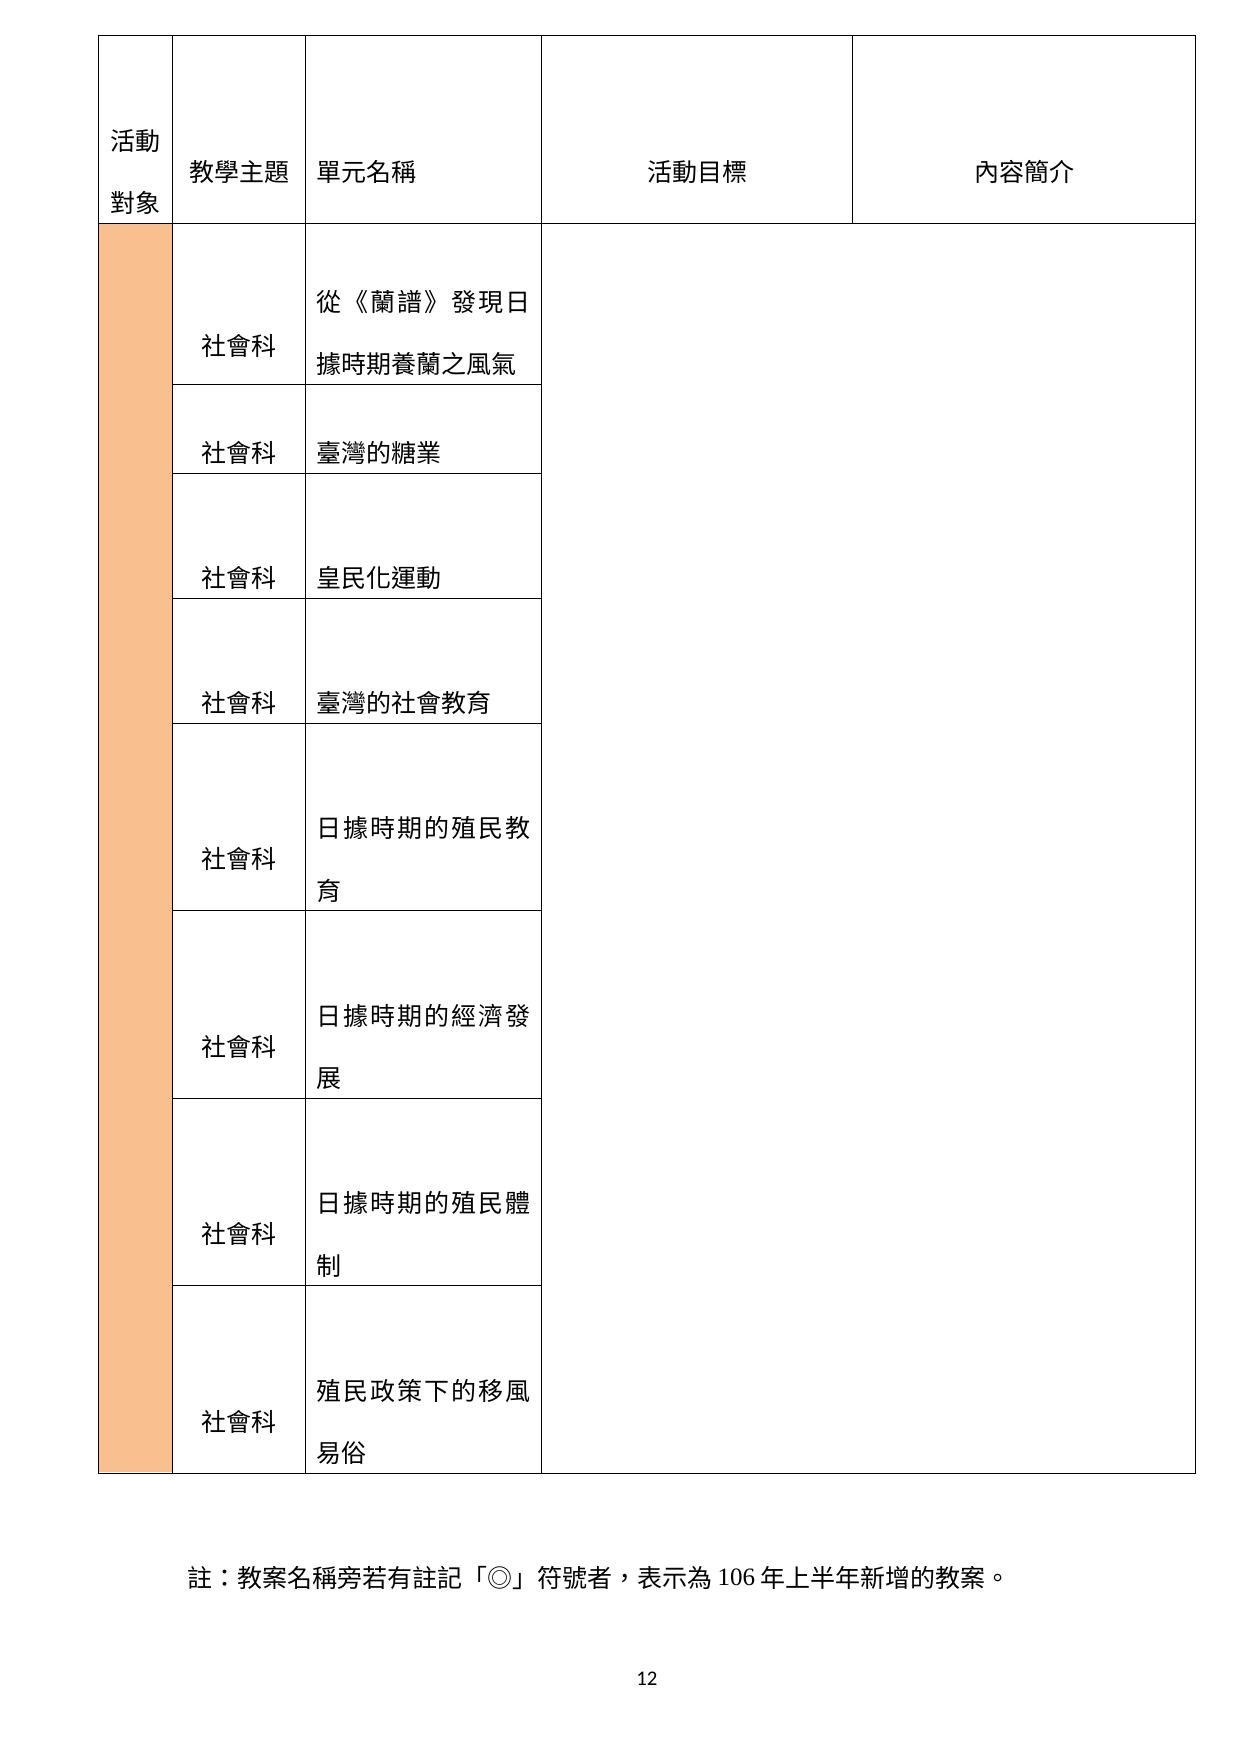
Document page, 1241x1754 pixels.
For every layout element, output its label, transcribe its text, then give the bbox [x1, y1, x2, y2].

table_cell 社會科 [173, 1286, 305, 1472]
table_cell 社會科 [173, 224, 305, 384]
table_cell 社會科 [173, 724, 305, 910]
table_cell 從《蘭譜》發現日據時期養蘭之風氣 [306, 224, 541, 384]
table_header 內容簡介 [853, 36, 1195, 222]
table_cell 社會科 [173, 599, 305, 722]
text 註：教案名稱旁若有註記「◎」符號者，表示為106年上半年新增的教案。 [187, 1535, 1106, 1597]
table_header 活動對象 [99, 36, 172, 222]
table_cell 殖民政策下的移風易俗 [306, 1286, 541, 1472]
table_cell 皇民化運動 [306, 474, 541, 597]
table_cell 社會科 [173, 1099, 305, 1285]
table_header 教學主題 [173, 36, 305, 222]
table_cell 日據時期的殖民教育 [306, 724, 541, 910]
table_cell 社會科 [173, 911, 305, 1097]
table_cell 社會科 [173, 474, 305, 597]
table_cell 日據時期的殖民體制 [306, 1099, 541, 1285]
table_header 活動目標 [542, 36, 852, 222]
table_cell 臺灣的糖業 [306, 385, 541, 472]
table_cell [99, 224, 172, 1472]
table_cell 社會科 [173, 385, 305, 472]
table_header 單元名稱 [306, 36, 541, 222]
table_cell 日據時期的經濟發展 [306, 911, 541, 1097]
table_cell 臺灣的社會教育 [306, 599, 541, 722]
table_cell [542, 224, 1195, 1472]
